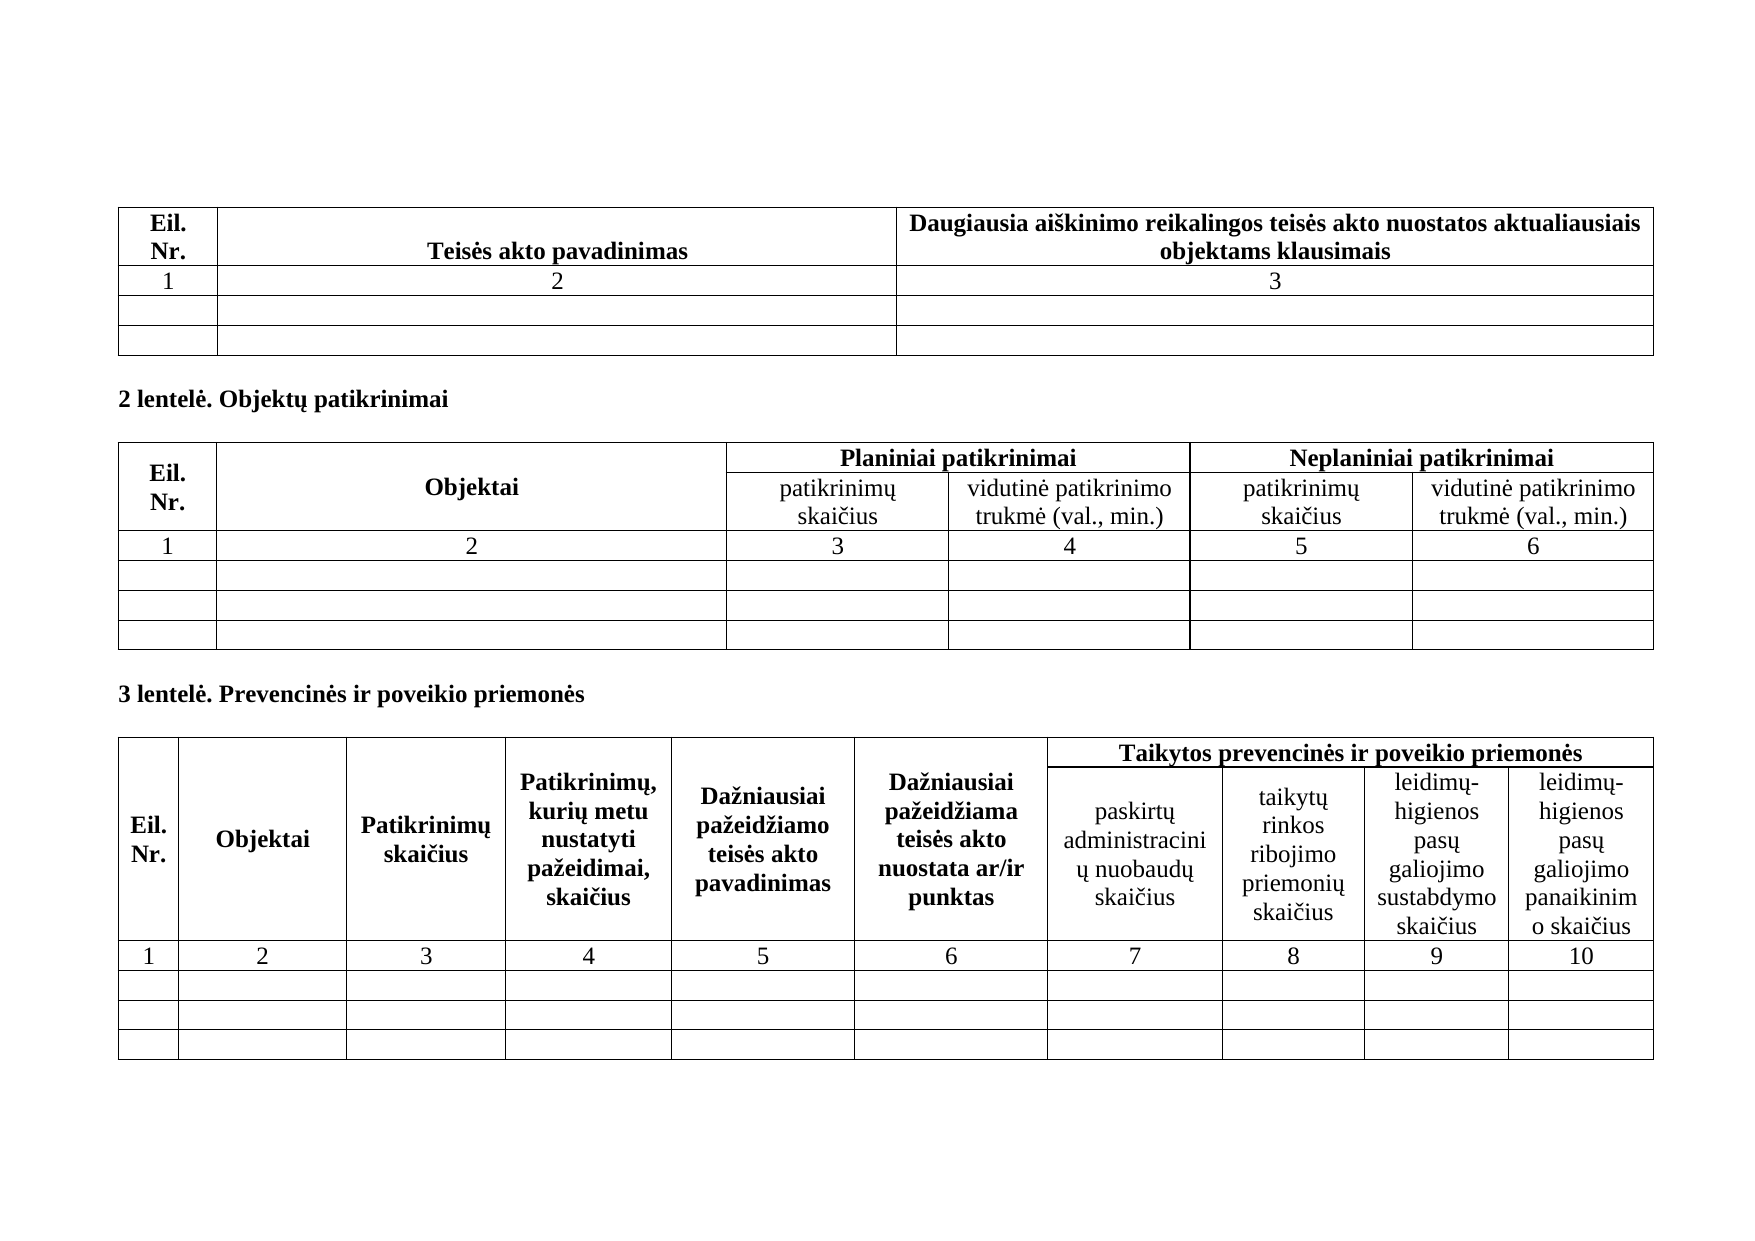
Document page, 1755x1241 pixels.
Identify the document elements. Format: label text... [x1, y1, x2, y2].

table_cell [217, 561, 726, 590]
table_cell 6 [855, 941, 1047, 970]
table_cell 9 [1365, 941, 1508, 970]
table_cell 5 [1191, 531, 1412, 560]
table_cell [897, 326, 1653, 354]
table_cell [119, 326, 217, 354]
table_cell 2 [179, 941, 346, 970]
table_cell [347, 1030, 505, 1059]
table_cell [1413, 621, 1653, 649]
table_cell vidutinė patikrinimo trukmė (val., min.) [1413, 473, 1653, 530]
table_cell paskirtų administracinių nuobaudų skaičius [1048, 768, 1222, 940]
table_cell [727, 561, 948, 590]
table_cell 1 [119, 266, 217, 295]
table_header Eil. Nr. [119, 738, 178, 940]
table_cell 6 [1413, 531, 1653, 560]
table_cell [1365, 1001, 1508, 1029]
table_cell [119, 591, 216, 619]
table_cell leidimų-higienos pasų galiojimo panaikinimo skaičius [1509, 768, 1653, 940]
table_cell 3 [727, 531, 948, 560]
table_cell Teisės akto pavadinimas [218, 208, 896, 265]
table_cell [855, 971, 1047, 999]
table_cell [1509, 1030, 1653, 1059]
table_cell [506, 1030, 671, 1059]
table_cell [506, 1001, 671, 1029]
table_cell [1365, 1030, 1508, 1059]
table_cell leidimų-higienos pasų galiojimo sustabdymo skaičius [1365, 768, 1508, 940]
table_cell 7 [1048, 941, 1222, 970]
text 3 lentelė. Prevencinės ir poveikio priemonės [118, 679, 1636, 708]
table_cell [179, 1001, 346, 1029]
table_cell [218, 296, 896, 325]
table_cell [1223, 1030, 1364, 1059]
table_cell [119, 296, 217, 325]
table_cell [727, 621, 948, 649]
table_header Objektai [217, 443, 726, 530]
table_cell 4 [949, 531, 1189, 560]
table_cell Eil. Nr. [119, 208, 217, 265]
table_cell [1048, 1001, 1222, 1029]
table_cell [1223, 971, 1364, 999]
table_header Dažniausiai pažeidžiama teisės akto nuostata ar/ir punktas [855, 738, 1047, 940]
table_cell [347, 1001, 505, 1029]
table_header Dažniausiai pažeidžiamo teisės akto pavadinimas [672, 738, 854, 940]
table_cell [672, 1001, 854, 1029]
table_header Neplaniniai patikrinimai [1191, 443, 1653, 472]
table_cell [1191, 561, 1412, 590]
table_cell [1413, 561, 1653, 590]
table_cell 2 [218, 266, 896, 295]
table_cell [1048, 1030, 1222, 1059]
table_cell taikytų rinkos ribojimo priemonių skaičius [1223, 768, 1364, 940]
table_cell 3 [897, 266, 1653, 295]
table_header Patikrinimų skaičius [347, 738, 505, 940]
table_cell [1048, 971, 1222, 999]
table_cell [119, 971, 178, 999]
table_cell [1191, 621, 1412, 649]
table_cell patikrinimų skaičius [727, 473, 948, 530]
table_header Taikytos prevencinės ir poveikio priemonės [1048, 738, 1653, 766]
table_cell [672, 971, 854, 999]
table_cell [1413, 591, 1653, 619]
table_cell [1365, 971, 1508, 999]
table_cell 3 [347, 941, 505, 970]
table_cell [1509, 1001, 1653, 1029]
table_cell vidutinė patikrinimo trukmė (val., min.) [949, 473, 1189, 530]
table_cell [179, 1030, 346, 1059]
table_cell [949, 621, 1189, 649]
table_header Eil. Nr. [119, 443, 216, 530]
table_cell [855, 1030, 1047, 1059]
table_cell 1 [119, 531, 216, 560]
table_cell [347, 971, 505, 999]
table_cell [949, 591, 1189, 619]
table_cell 4 [506, 941, 671, 970]
table_header Planiniai patikrinimai [727, 443, 1189, 472]
table_cell Daugiausia aiškinimo reikalingos teisės akto nuostatos aktualiausiais objektams klausimais [897, 208, 1653, 265]
table_cell 5 [672, 941, 854, 970]
table_cell [727, 591, 948, 619]
table_cell [506, 971, 671, 999]
table_cell patikrinimų skaičius [1191, 473, 1412, 530]
table_cell 1 [119, 941, 178, 970]
text 2 lentelė. Objektų patikrinimai [118, 384, 1636, 413]
table_cell [179, 971, 346, 999]
table_cell [855, 1001, 1047, 1029]
table_cell [897, 296, 1653, 325]
table_cell 10 [1509, 941, 1653, 970]
table_cell [672, 1030, 854, 1059]
table_cell [119, 1030, 178, 1059]
table_header Objektai [179, 738, 346, 940]
table_header Patikrinimų, kurių metu nustatyti pažeidimai, skaičius [506, 738, 671, 940]
table_cell [119, 561, 216, 590]
table_cell [949, 561, 1189, 590]
table_cell [217, 591, 726, 619]
table_cell [1509, 971, 1653, 999]
table_cell 8 [1223, 941, 1364, 970]
table_cell [217, 621, 726, 649]
table_cell [119, 1001, 178, 1029]
table_cell [1223, 1001, 1364, 1029]
table_cell [218, 326, 896, 354]
table_cell [119, 621, 216, 649]
table_cell 2 [217, 531, 726, 560]
table_cell [1191, 591, 1412, 619]
